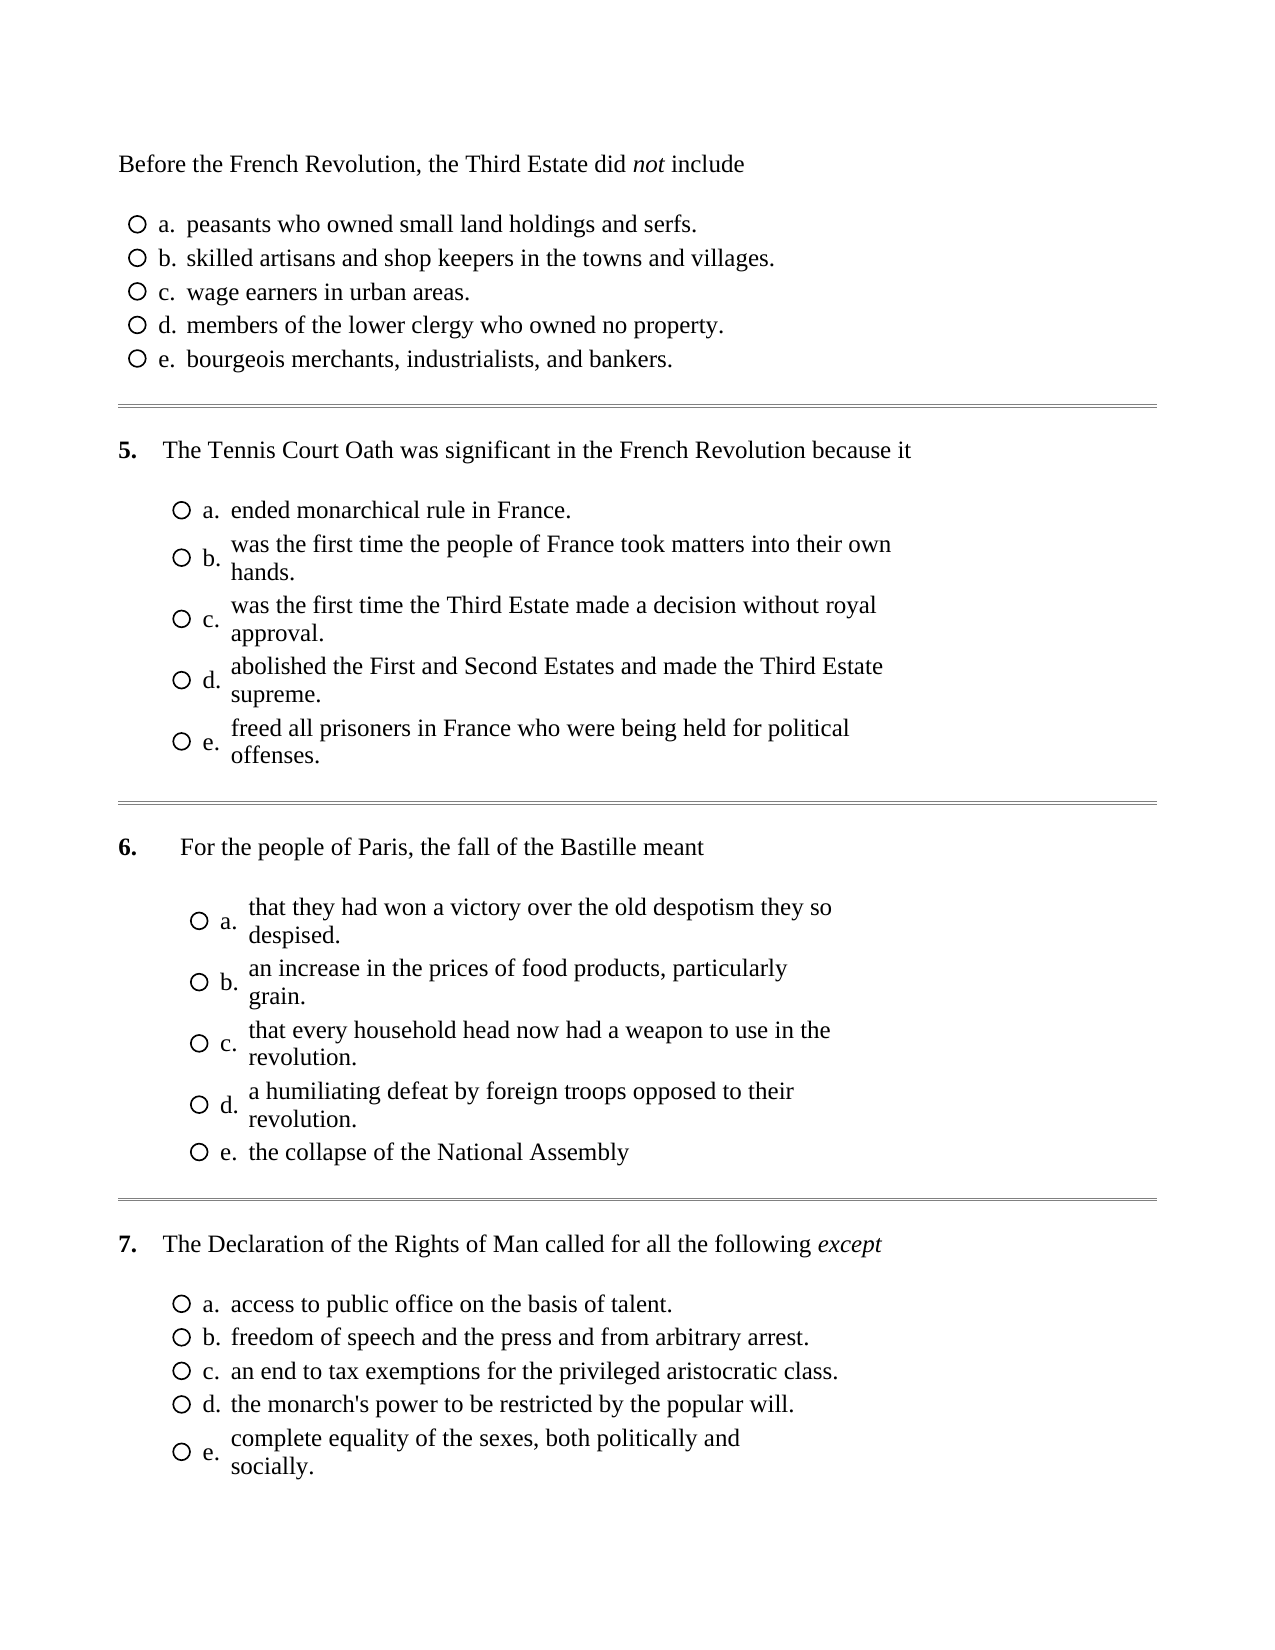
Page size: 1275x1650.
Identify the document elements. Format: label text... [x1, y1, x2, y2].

table_cell c. [155, 275, 183, 308]
table_cell [118, 391, 1157, 404]
table_cell [118, 308, 124, 342]
table_header peasants who owned small land holdings and serfs. [184, 208, 700, 241]
table_cell [163, 1483, 908, 1493]
table_cell [779, 241, 897, 275]
table_header a. [155, 208, 183, 241]
table_cell c. [200, 1354, 228, 1388]
table_cell was the first time the people of France took matters into their own hands. [228, 527, 905, 588]
table_cell [163, 650, 169, 711]
table_header [155, 833, 180, 861]
table_cell [853, 952, 913, 1013]
table_cell that every household head now had a weapon to use in the revolution. [245, 1013, 909, 1074]
table_cell c. [200, 588, 228, 649]
table_cell e. [200, 711, 228, 772]
table_cell [180, 1135, 186, 1169]
table_cell [118, 342, 124, 375]
table_cell [169, 1354, 199, 1388]
table_cell [636, 1135, 913, 1169]
table_cell complete equality of the sexes, both politically and socially. [228, 1421, 830, 1482]
table_cell [186, 952, 217, 1013]
table_cell d. [155, 308, 183, 342]
table_cell [118, 386, 1157, 391]
table_cell the collapse of the National Assembly [245, 1135, 636, 1169]
table_cell [118, 788, 1157, 801]
table_header a. [200, 1287, 228, 1321]
table_cell [118, 464, 162, 787]
table_cell a humiliating defeat by foreign troops opposed to their revolution. [245, 1074, 909, 1135]
table_cell [118, 1184, 1157, 1198]
table_cell b. [217, 952, 245, 1013]
table_cell [481, 275, 897, 308]
table_cell [163, 711, 169, 772]
table_cell [163, 1421, 169, 1482]
table_cell b. [200, 1321, 228, 1354]
table_cell [118, 241, 124, 275]
table_cell skilled artisans and shop keepers in the towns and villages. [184, 241, 779, 275]
table_header a. [200, 494, 228, 527]
table_header 7. [118, 1230, 152, 1258]
table_header access to public office on the basis of talent. [228, 1287, 678, 1321]
table_cell [169, 711, 199, 772]
table_cell e. [155, 342, 183, 375]
table_cell [118, 805, 1157, 833]
table_cell [180, 1074, 186, 1135]
table_header [163, 494, 169, 527]
table_cell [169, 1388, 199, 1421]
table_cell Before the French Revolution, the Third Estate did not include [118, 150, 1157, 208]
table_cell members of the lower clergy who owned no property. [184, 308, 730, 342]
table_header that they had won a victory over the old despotism they so despised. [245, 890, 909, 952]
table_cell [163, 1354, 169, 1388]
table_cell [169, 588, 199, 649]
table_cell [163, 1493, 1157, 1498]
table_header [580, 494, 908, 527]
table_cell [186, 1135, 217, 1169]
table_header For the people of Paris, the fall of the Bastille meant [180, 833, 1157, 890]
table_header [678, 1287, 908, 1321]
table_header [169, 494, 199, 527]
table_header [155, 436, 162, 464]
table_header ended monarchical rule in France. [228, 494, 580, 527]
table_cell b. [155, 241, 183, 275]
table_cell [169, 527, 199, 588]
table_header [180, 890, 186, 952]
table_cell [843, 1354, 908, 1388]
table_cell [163, 1321, 169, 1354]
table_cell e. [217, 1135, 245, 1169]
table_cell [169, 1321, 199, 1354]
table_cell [180, 1169, 913, 1180]
table_header [118, 146, 1157, 150]
table_cell [186, 1074, 217, 1135]
table_cell [118, 1201, 1157, 1230]
table_cell freed all prisoners in France who were being held for political offenses. [228, 711, 905, 772]
table_header [169, 1287, 199, 1321]
table_cell [163, 588, 169, 649]
table_header [118, 208, 124, 241]
table_cell e. [200, 1421, 228, 1482]
table_cell c. [217, 1013, 245, 1074]
table_cell [180, 1013, 186, 1074]
table_cell the monarch's power to be restricted by the popular will. [228, 1388, 802, 1421]
table_cell [730, 308, 897, 342]
table_cell [118, 375, 897, 386]
table_cell [169, 650, 199, 711]
table_header The Tennis Court Oath was significant in the French Revolution because it [163, 436, 1157, 493]
table_cell [163, 527, 169, 588]
table_cell [913, 890, 1157, 1180]
table_cell [815, 1321, 908, 1354]
table_cell [908, 1287, 1157, 1493]
table_cell [163, 1388, 169, 1421]
table_cell [124, 342, 155, 375]
table_cell [124, 275, 155, 308]
table_cell b. [200, 527, 228, 588]
table_cell freedom of speech and the press and from arbitrary arrest. [228, 1321, 815, 1354]
table_header a. [217, 890, 245, 952]
table_cell [180, 1180, 1157, 1184]
table_cell [683, 342, 897, 375]
table_cell [897, 208, 1157, 386]
table_cell [802, 1388, 908, 1421]
table_cell an end to tax exemptions for the privileged aristocratic class. [228, 1354, 843, 1388]
table_cell [118, 408, 1157, 436]
table_cell [163, 772, 908, 783]
table_cell [124, 308, 155, 342]
table_cell [180, 952, 186, 1013]
table_cell d. [200, 1388, 228, 1421]
table_cell [118, 1258, 162, 1498]
table_cell [124, 241, 155, 275]
table_cell [118, 275, 124, 308]
table_header [124, 208, 155, 241]
table_cell [830, 1421, 908, 1482]
table_cell [118, 861, 180, 1184]
table_cell bourgeois merchants, industrialists, and bankers. [184, 342, 683, 375]
table_header [700, 208, 897, 241]
table_header [186, 890, 217, 952]
table_cell an increase in the prices of food products, particularly grain. [245, 952, 853, 1013]
table_header The Declaration of the Rights of Man called for all the following except [163, 1230, 1157, 1287]
table_header [152, 1230, 162, 1258]
table_cell d. [217, 1074, 245, 1135]
table_cell was the first time the Third Estate made a decision without royal approval. [228, 588, 905, 649]
table_header 6. [118, 833, 154, 861]
table_cell d. [200, 650, 228, 711]
table_header 5. [118, 436, 154, 464]
table_cell [186, 1013, 217, 1074]
table_cell wage earners in urban areas. [184, 275, 481, 308]
table_cell [169, 1421, 199, 1482]
table_cell abolished the First and Second Estates and made the Third Estate supreme. [228, 650, 905, 711]
table_header [163, 1287, 169, 1321]
table_cell [163, 783, 1157, 787]
table_cell [908, 494, 1157, 783]
